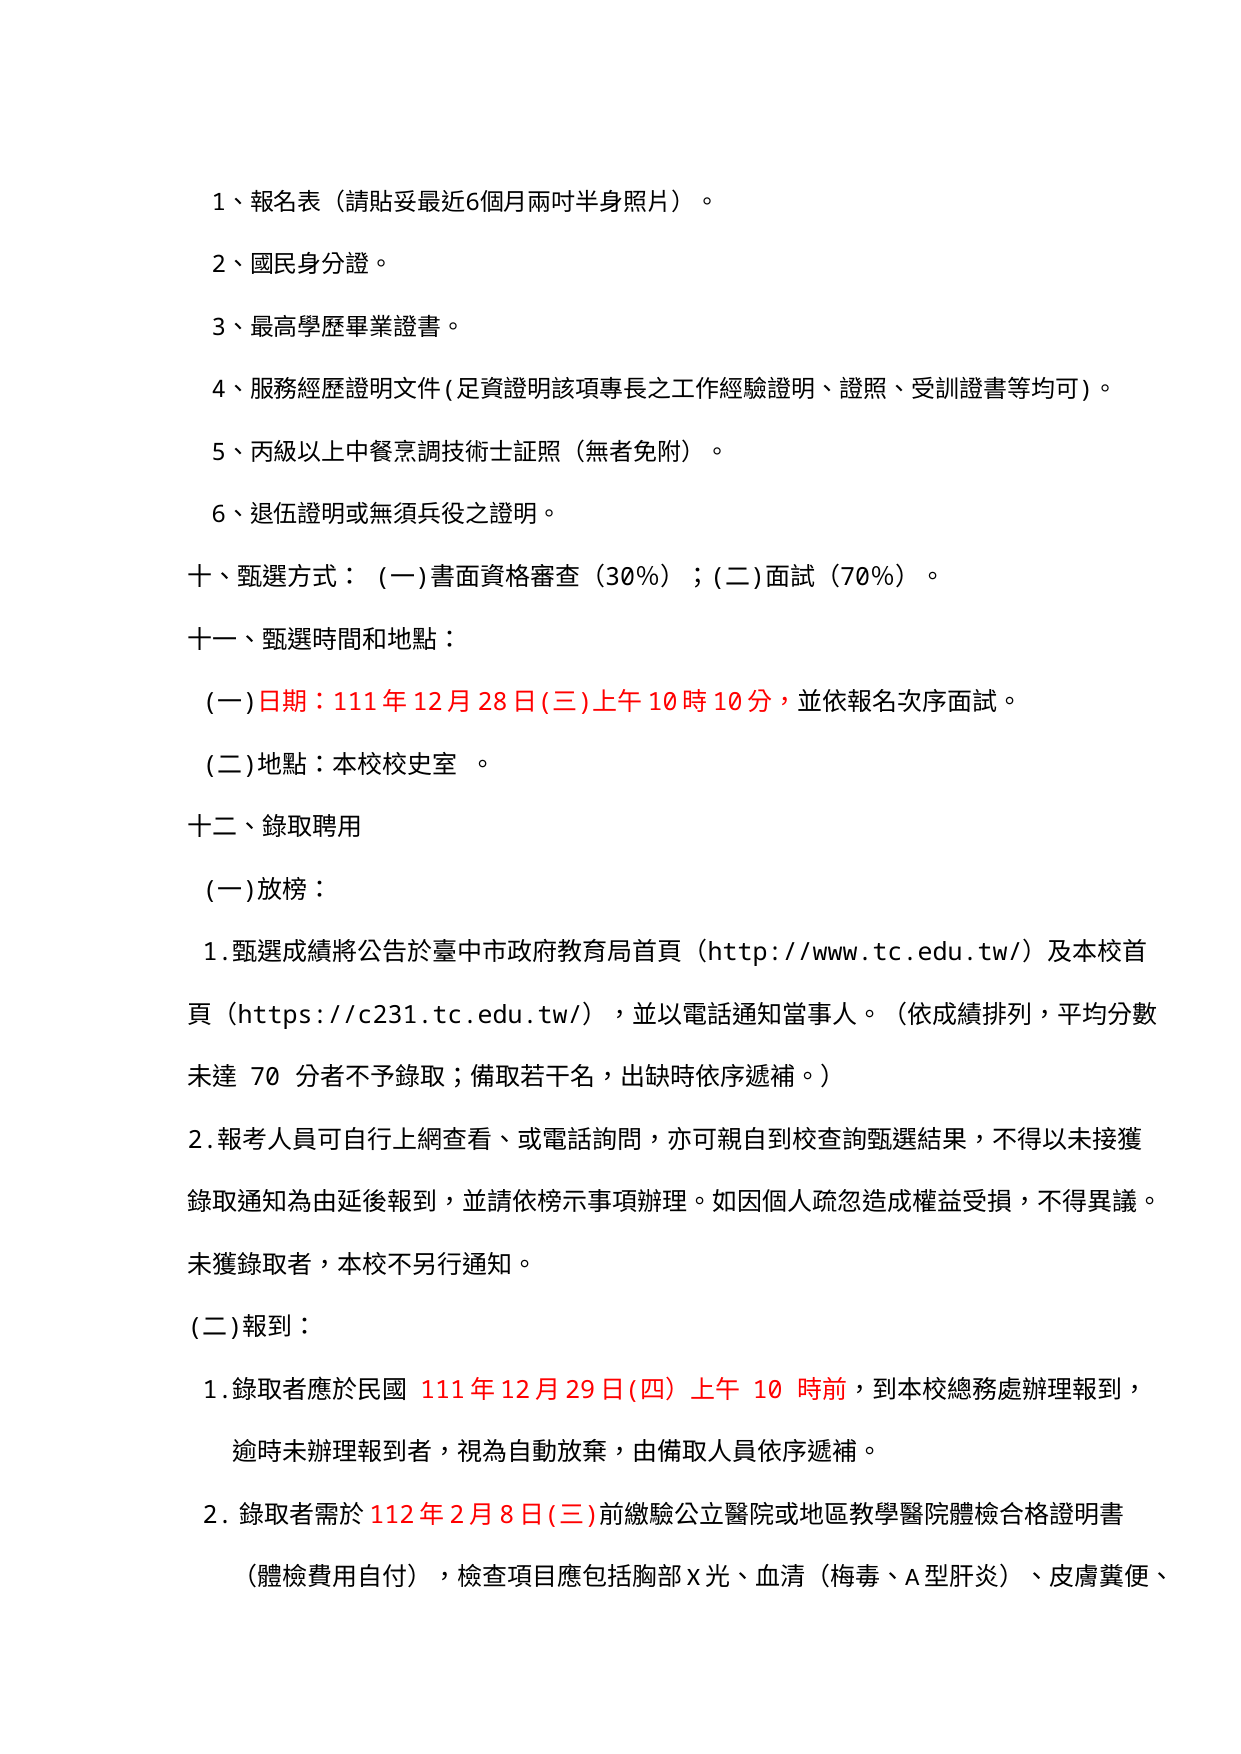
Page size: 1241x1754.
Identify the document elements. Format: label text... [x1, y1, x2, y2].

text 6、退伍證明或無須兵役之證明。 [187, 471, 1167, 533]
text 2、國民身分證。 [187, 221, 1167, 283]
text (一)日期：111年12月28日(三)上午10時10分，並依報名次序面試。 [187, 658, 1167, 721]
text 1.甄選成績將公告於臺中市政府教育局首頁（http://www.tc.edu.tw/）及本校首頁（https://c231.tc.edu.tw/），並以電話通知當事人。（依成績排列，平均分數未達 70 分者不予錄取；備取若干名，出缺時依序遞補。） [187, 908, 1167, 1096]
text (二)報到： [187, 1283, 1167, 1346]
text 5、丙級以上中餐烹調技術士証照（無者免附）。 [187, 408, 1167, 471]
text 1.錄取者應於民國 111年12月29日(四）上午 10 時前，到本校總務處辦理報到，逾時未辦理報到者，視為自動放棄，由備取人員依序遞補。 [187, 1346, 1167, 1471]
text 十、甄選方式： (一)書面資格審查（30％）；(二)面試（70％）。 [187, 533, 1167, 596]
text 十二、錄取聘用 [187, 783, 1167, 846]
text 十一、甄選時間和地點： [187, 596, 1167, 658]
text (二)地點：本校校史室 。 [187, 721, 1167, 783]
text (一)放榜： [187, 846, 1167, 908]
text 2.報考人員可自行上網查看、或電話詢問，亦可親自到校查詢甄選結果，不得以未接獲錄取通知為由延後報到，並請依榜示事項辦理。如因個人疏忽造成權益受損，不得異議。未獲錄取者，本校不另行通知。 [187, 1096, 1167, 1283]
text 4、服務經歷證明文件(足資證明該項專長之工作經驗證明、證照、受訓證書等均可)。 [187, 346, 1167, 408]
text 3、最高學歷畢業證書。 [187, 283, 1167, 346]
text 1、報名表（請貼妥最近6個月兩吋半身照片）。 [187, 158, 1167, 221]
text 2. 錄取者需於112年2月8日(三)前繳驗公立醫院或地區教學醫院體檢合格證明書（體檢費用自付），檢查項目應包括胸部X光、血清（梅毒、A型肝炎）、皮膚糞便、肺結核、傷寒等傳染性疾病。不符標準者將取消錄取資格，並將通知次序位者遞補之。 [187, 1471, 1167, 1596]
